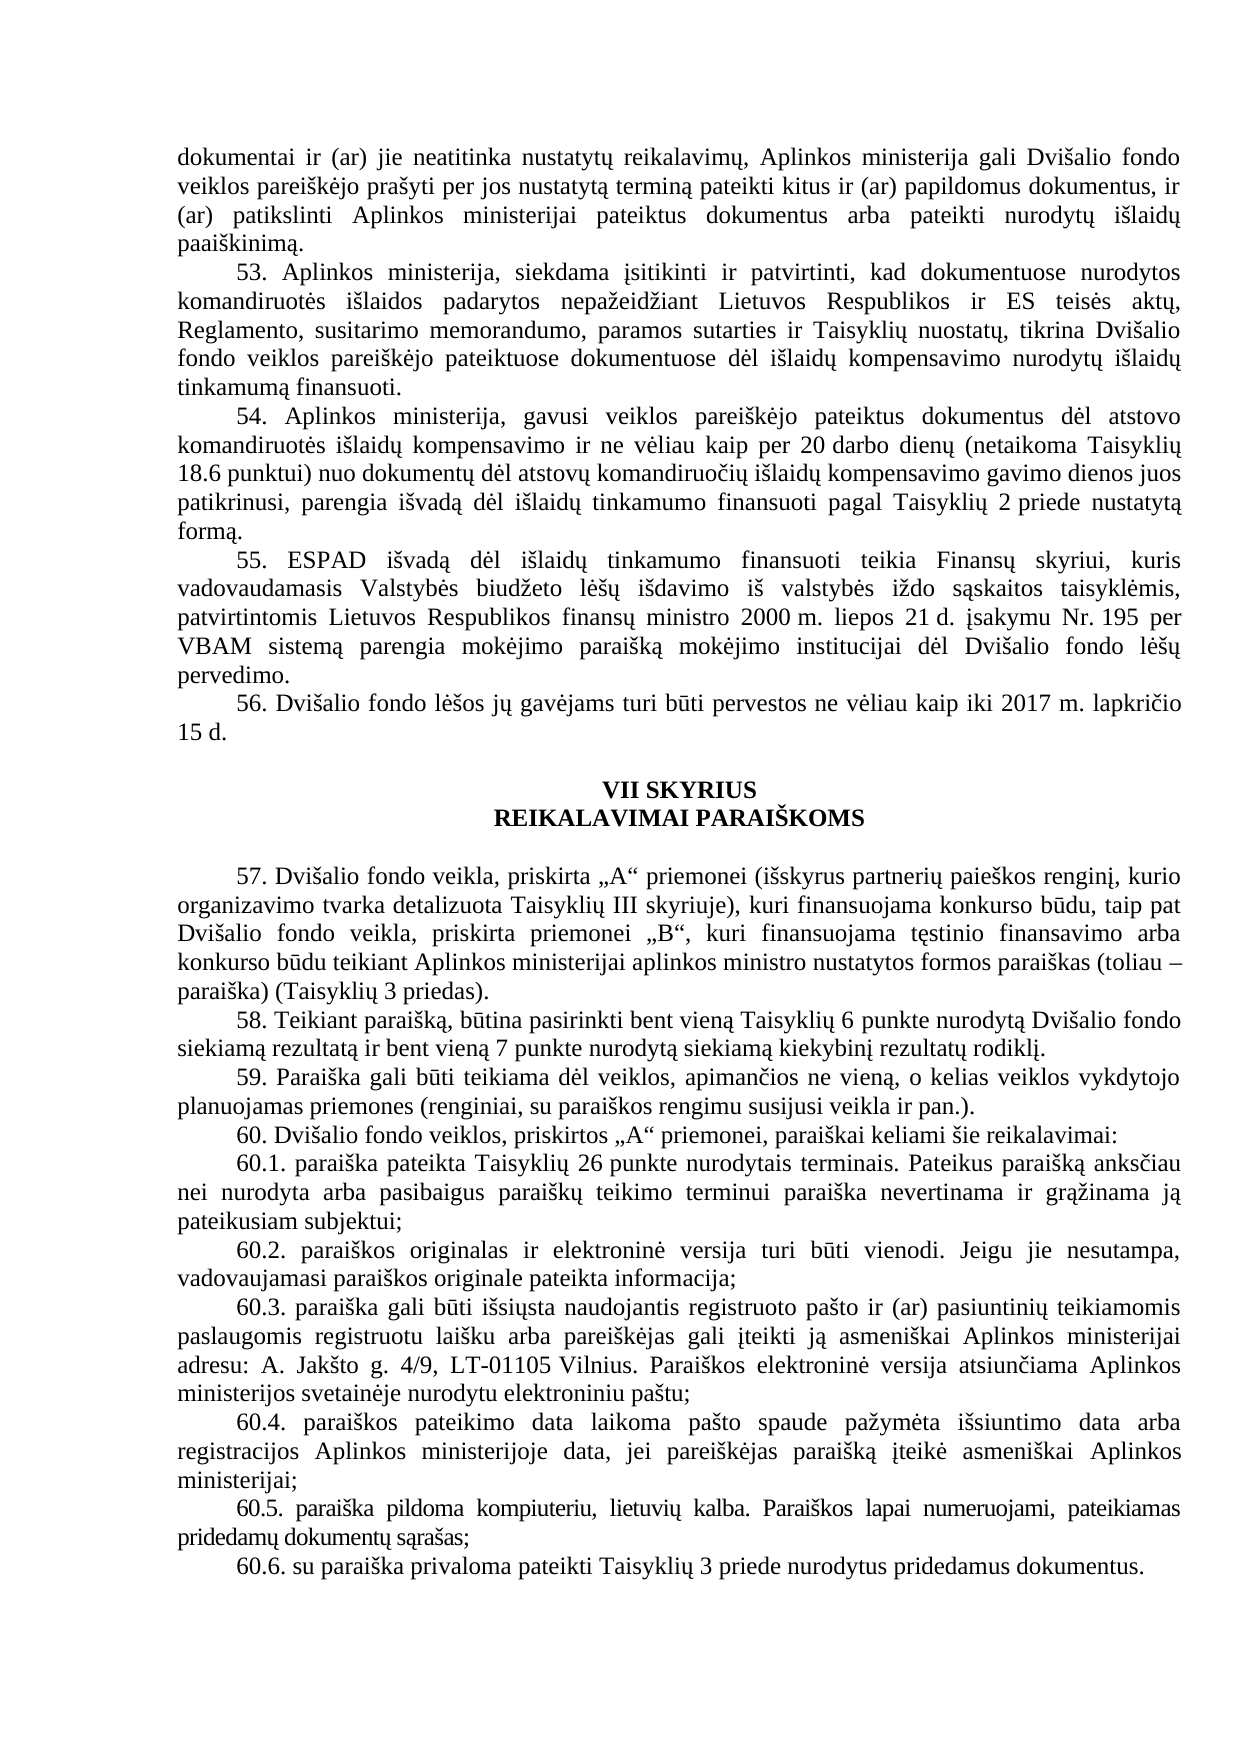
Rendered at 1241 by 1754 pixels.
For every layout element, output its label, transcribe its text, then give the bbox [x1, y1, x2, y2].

text VII SKYRIUS [177, 775, 1182, 803]
text 55. ESPAD išvadą dėl išlaidų tinkamumo finansuoti teikia Finansų skyriui, kuris vadovaudamasis Valstybės biudžeto lėšų išdavimo iš valstybės iždo sąskaitos taisyklėmis, patvirtintomis Lietuvos Respublikos finansų ministro 2000 m. liepos 21 d. įsakymu Nr. 195 per VBAM sistemą parengia mokėjimo paraišką mokėjimo institucijai dėl Dvišalio fondo lėšų pervedimo. [177, 545, 1182, 688]
text 60. Dvišalio fondo veiklos, priskirtos „A“ priemonei, paraiškai keliami šie reikalavimai: [177, 1120, 1182, 1148]
text 56. Dvišalio fondo lėšos jų gavėjams turi būti pervestos ne vėliau kaip iki 2017 m. lapkričio 15 d. [177, 688, 1182, 746]
text 60.6. su paraiška privaloma pateikti Taisyklių 3 priede nurodytus pridedamus dokumentus. [177, 1551, 1182, 1580]
text 60.5. paraiška pildoma kompiuteriu, lietuvių kalba. Paraiškos lapai numeruojami, pateikiamas pridedamų dokumentų sąrašas; [177, 1493, 1182, 1551]
text 59. Paraiška gali būti teikiama dėl veiklos, apimančios ne vieną, o kelias veiklos vykdytojo planuojamas priemones (renginiai, su paraiškos rengimu susijusi veikla ir pan.). [177, 1062, 1182, 1120]
text 60.4. paraiškos pateikimo data laikoma pašto spaude pažymėta išsiuntimo data arba registracijos Aplinkos ministerijoje data, jei pareiškėjas paraišką įteikė asmeniškai Aplinkos ministerijai; [177, 1407, 1182, 1493]
text 60.3. paraiška gali būti išsiųsta naudojantis registruoto pašto ir (ar) pasiuntinių teikiamomis paslaugomis registruotu laišku arba pareiškėjas gali įteikti ją asmeniškai Aplinkos ministerijai adresu: A. Jakšto g. 4/9, LT-01105 Vilnius. Paraiškos elektroninė versija atsiunčiama Aplinkos ministerijos svetainėje nurodytu elektroniniu paštu; [177, 1292, 1182, 1407]
text 60.2. paraiškos originalas ir elektroninė versija turi būti vienodi. Jeigu jie nesutampa, vadovaujamasi paraiškos originale pateikta informacija; [177, 1235, 1182, 1292]
text 57. Dvišalio fondo veikla, priskirta „A“ priemonei (išskyrus partnerių paieškos renginį, kurio organizavimo tvarka detalizuota Taisyklių III skyriuje), kuri finansuojama konkurso būdu, taip pat Dvišalio fondo veikla, priskirta priemonei „B“, kuri finansuojama tęstinio finansavimo arba konkurso būdu teikiant Aplinkos ministerijai aplinkos ministro nustatytos formos paraiškas (toliau – paraiška) (Taisyklių 3 priedas). [177, 861, 1182, 1005]
text 54. Aplinkos ministerija, gavusi veiklos pareiškėjo pateiktus dokumentus dėl atstovo komandiruotės išlaidų kompensavimo ir ne vėliau kaip per 20 darbo dienų (netaikoma Taisyklių 18.6 punktui) nuo dokumentų dėl atstovų komandiruočių išlaidų kompensavimo gavimo dienos juos patikrinusi, parengia išvadą dėl išlaidų tinkamumo finansuoti pagal Taisyklių 2 priede nustatytą formą. [177, 401, 1182, 545]
text 53. Aplinkos ministerija, siekdama įsitikinti ir patvirtinti, kad dokumentuose nurodytos komandiruotės išlaidos padarytos nepažeidžiant Lietuvos Respublikos ir ES teisės aktų, Reglamento, susitarimo memorandumo, paramos sutarties ir Taisyklių nuostatų, tikrina Dvišalio fondo veiklos pareiškėjo pateiktuose dokumentuose dėl išlaidų kompensavimo nurodytų išlaidų tinkamumą finansuoti. [177, 257, 1182, 401]
text 60.1. paraiška pateikta Taisyklių 26 punkte nurodytais terminais. Pateikus paraišką anksčiau nei nurodyta arba pasibaigus paraiškų teikimo terminui paraiška nevertinama ir grąžinama ją pateikusiam subjektui; [177, 1148, 1182, 1235]
text REIKALAVIMAI PARAIŠKOMS [177, 803, 1182, 832]
text 58. Teikiant paraišką, būtina pasirinkti bent vieną Taisyklių 6 punkte nurodytą Dvišalio fondo siekiamą rezultatą ir bent vieną 7 punkte nurodytą siekiamą kiekybinį rezultatų rodiklį. [177, 1005, 1182, 1062]
text dokumentai ir (ar) jie neatitinka nustatytų reikalavimų, Aplinkos ministerija gali Dvišalio fondo veiklos pareiškėjo prašyti per jos nustatytą terminą pateikti kitus ir (ar) papildomus dokumentus, ir (ar) patikslinti Aplinkos ministerijai pateiktus dokumentus arba pateikti nurodytų išlaidų paaiškinimą. [177, 142, 1182, 257]
